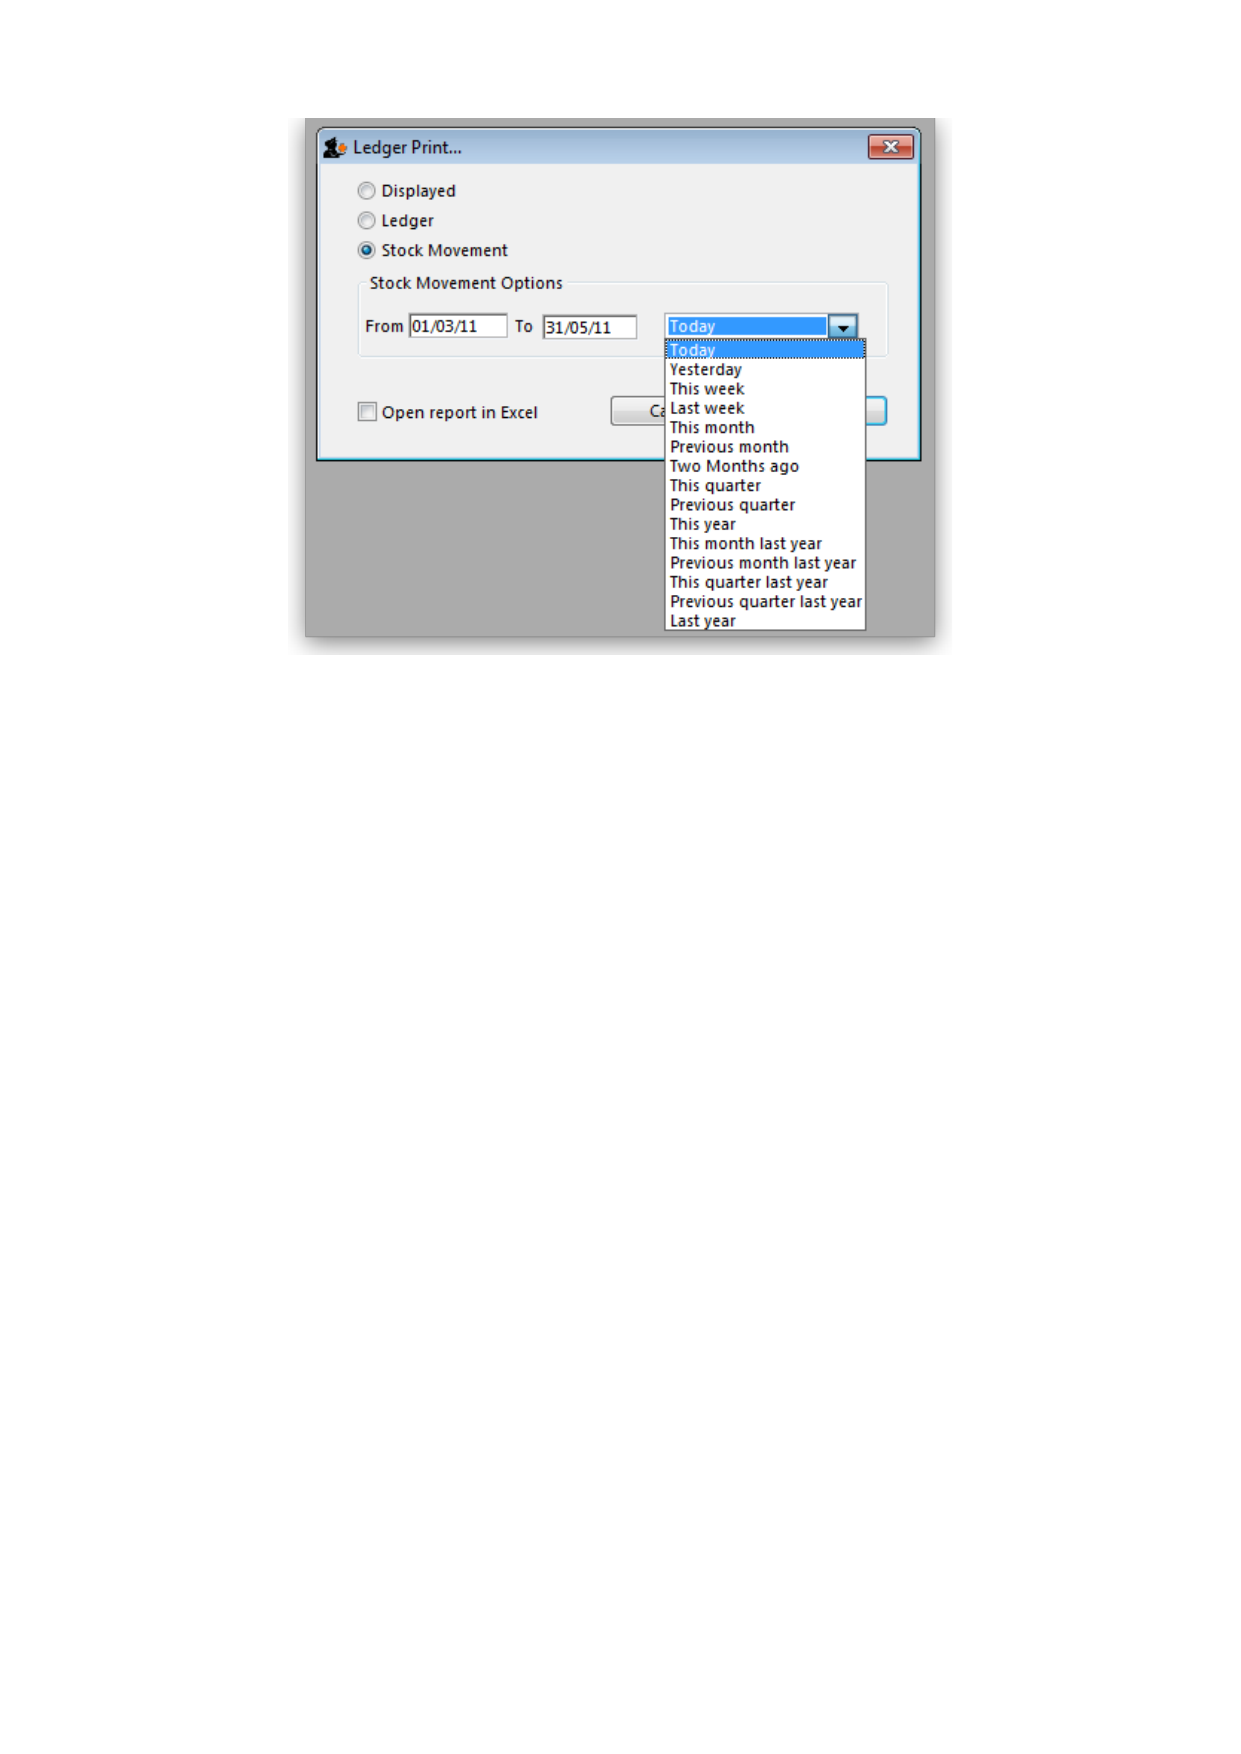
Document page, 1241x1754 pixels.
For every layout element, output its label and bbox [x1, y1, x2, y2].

picture [288, 118, 953, 655]
